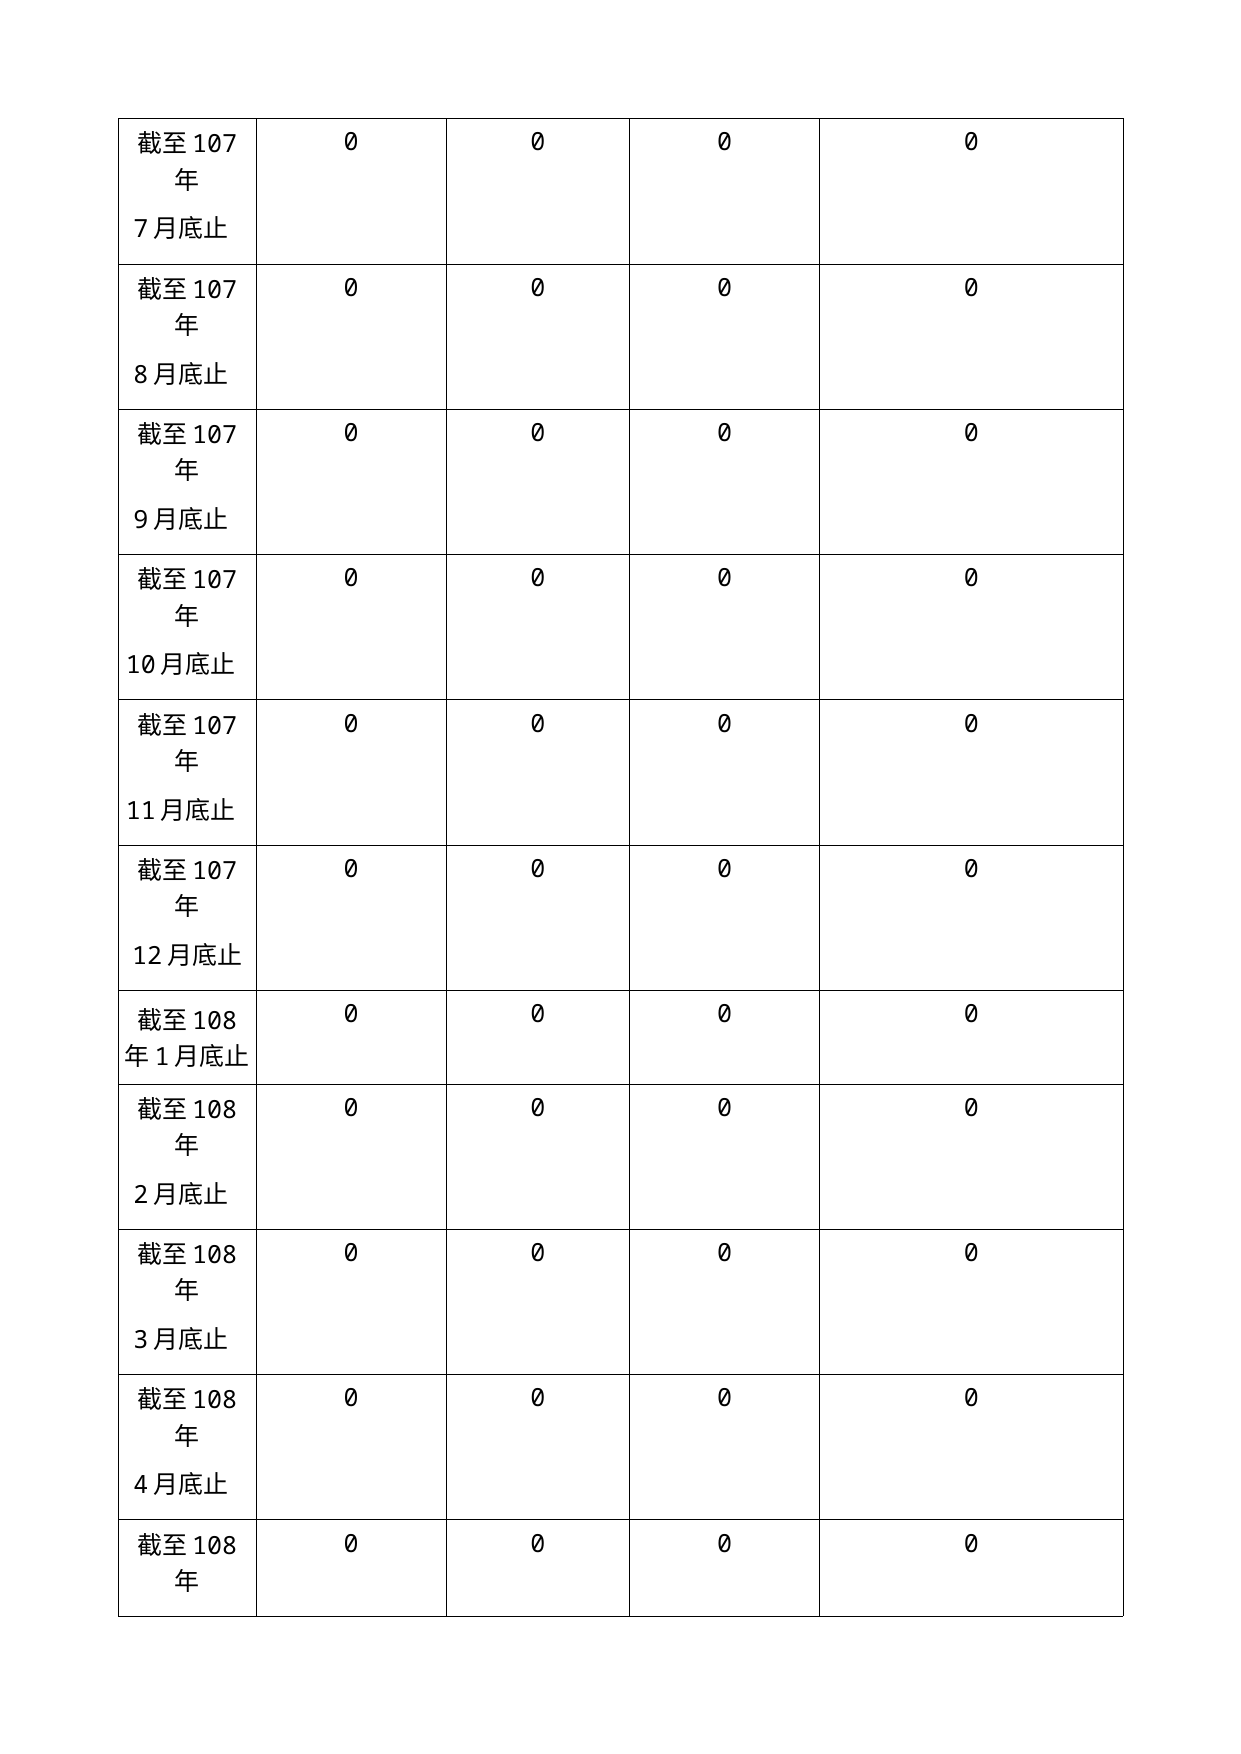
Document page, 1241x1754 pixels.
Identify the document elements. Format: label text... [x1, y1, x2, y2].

table_cell 0 [257, 846, 446, 990]
table_cell 0 [820, 555, 1123, 699]
table_cell 0 [820, 410, 1123, 554]
table_cell 0 [257, 1085, 446, 1229]
table_cell 截至107年 10月底止 [119, 555, 256, 699]
table_cell 0 [447, 119, 629, 263]
table_cell 0 [630, 265, 819, 409]
table_cell 0 [447, 1230, 629, 1374]
table_cell 截至108年 2月底止 [119, 1085, 256, 1229]
table_cell 截至108年1月底止 [119, 991, 256, 1083]
table_cell 0 [630, 410, 819, 554]
table_cell 0 [447, 1085, 629, 1229]
table_cell 0 [257, 119, 446, 263]
table_cell 0 [820, 991, 1123, 1083]
table_cell 0 [447, 410, 629, 554]
table_cell 0 [630, 1085, 819, 1229]
table_cell 0 [630, 700, 819, 845]
table_cell 0 [257, 1375, 446, 1519]
table_cell 截至107年 11月底止 [119, 700, 256, 845]
table_cell 0 [447, 700, 629, 845]
table_cell 0 [820, 1375, 1123, 1519]
table_cell 截至108年 4月底止 [119, 1375, 256, 1519]
table_cell 0 [630, 991, 819, 1083]
table_cell 0 [257, 1520, 446, 1616]
table_cell 0 [447, 1375, 629, 1519]
table_cell 0 [820, 265, 1123, 409]
table_cell 截至107年 12月底止 [119, 846, 256, 990]
table_cell 截至107年 8月底止 [119, 265, 256, 409]
table_cell 0 [447, 555, 629, 699]
table_cell 0 [447, 265, 629, 409]
table_cell 0 [820, 1520, 1123, 1616]
table_cell 0 [257, 410, 446, 554]
table_cell 截至107年 7月底止 [119, 119, 256, 263]
table_cell 0 [257, 1230, 446, 1374]
table_cell 0 [630, 555, 819, 699]
table_cell 0 [447, 1520, 629, 1616]
table_cell 0 [447, 846, 629, 990]
table_cell 0 [257, 700, 446, 845]
table_cell 0 [630, 1230, 819, 1374]
table_cell 0 [257, 555, 446, 699]
table_cell 0 [257, 265, 446, 409]
table_cell 截至107年 9月底止 [119, 410, 256, 554]
table_cell 0 [820, 700, 1123, 845]
table_cell 0 [820, 846, 1123, 990]
table_cell 0 [257, 991, 446, 1083]
table_cell 0 [630, 846, 819, 990]
table_cell 截至108年 [119, 1520, 256, 1616]
table_cell 截至108年 3月底止 [119, 1230, 256, 1374]
table_cell 0 [447, 991, 629, 1083]
table_cell 0 [630, 1375, 819, 1519]
table_cell 0 [820, 119, 1123, 263]
table_cell 0 [630, 119, 819, 263]
table_cell 0 [820, 1230, 1123, 1374]
table_cell 0 [820, 1085, 1123, 1229]
table_cell 0 [630, 1520, 819, 1616]
